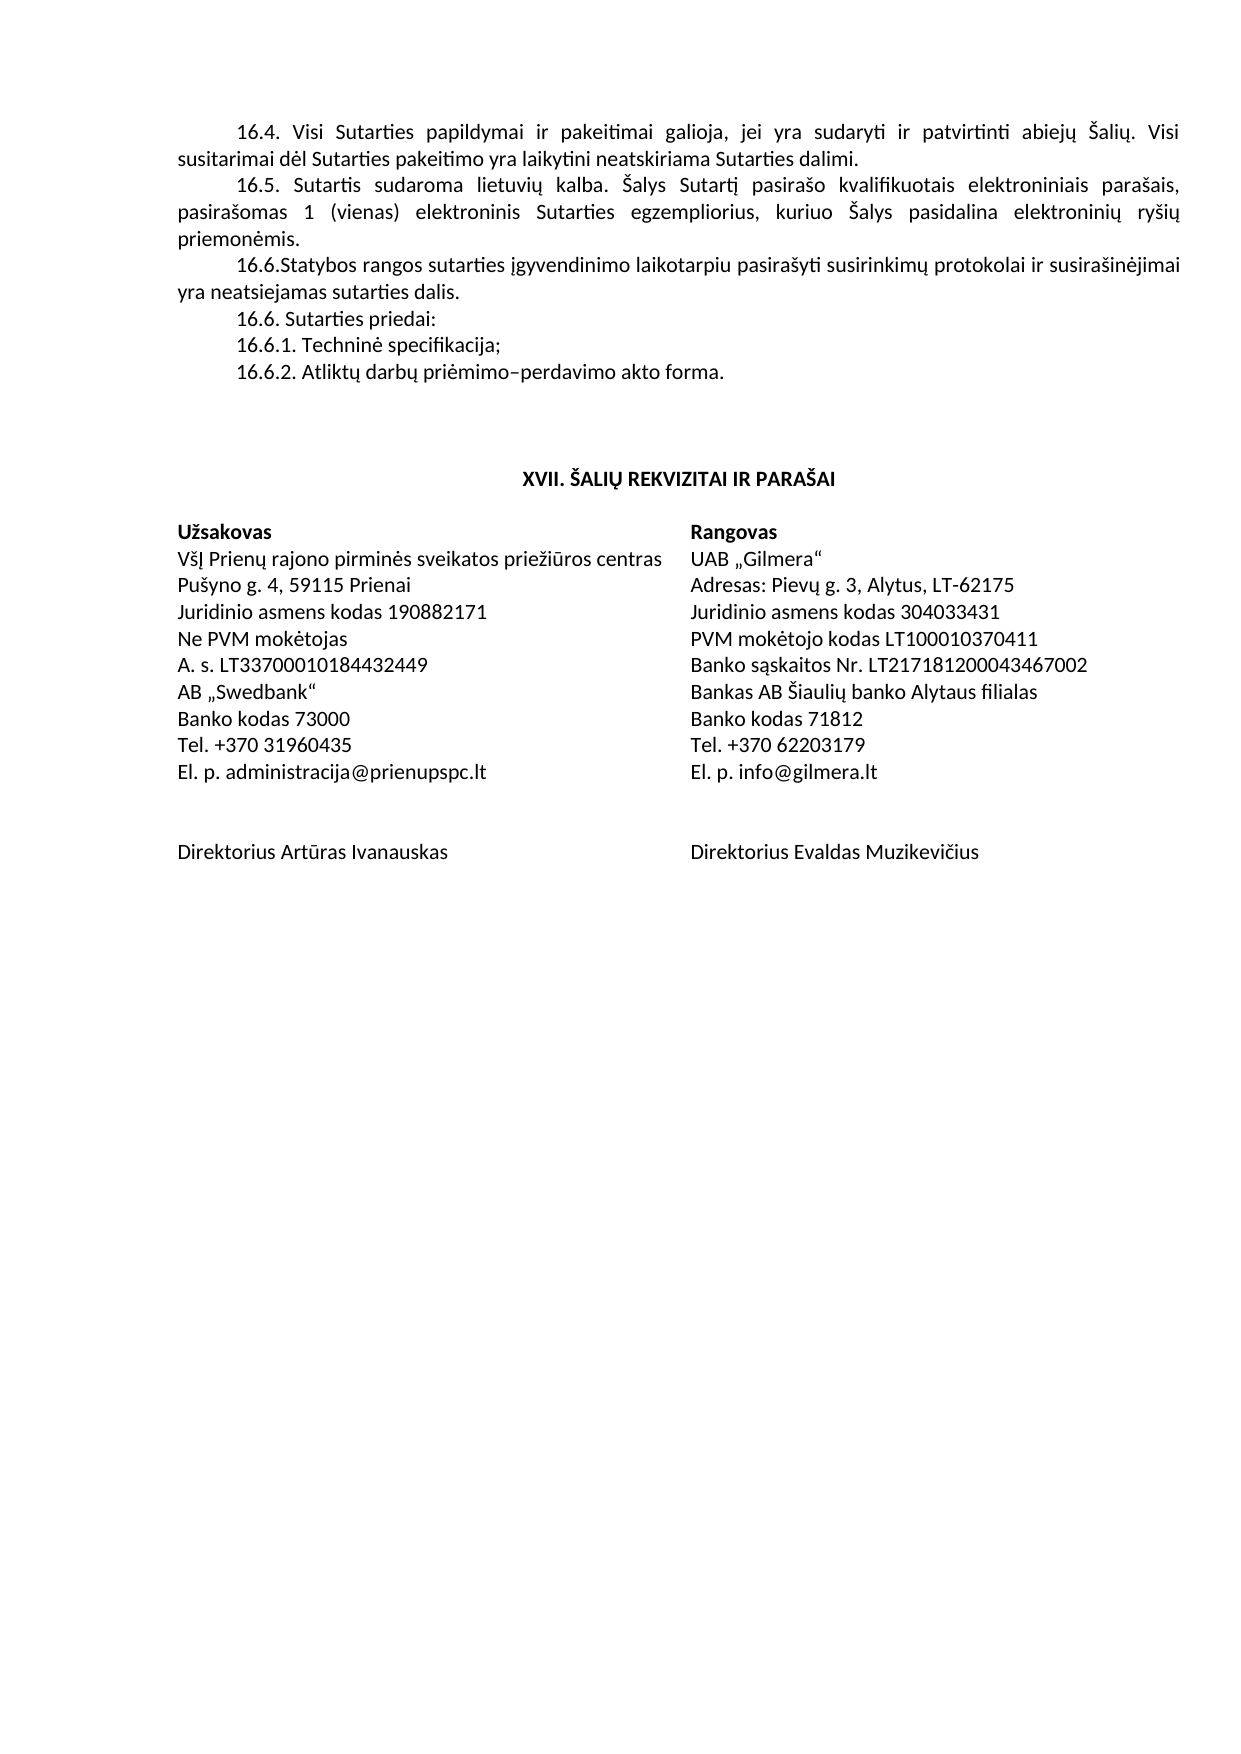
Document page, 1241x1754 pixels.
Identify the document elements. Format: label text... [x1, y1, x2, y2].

table_header Užsakovas [177, 518, 690, 545]
text 16.5. Sutartis sudaroma lietuvių kalba. Šalys Sutartį pasirašo kvalifikuotais elektroniniais parašais, pasirašomas 1 (vienas) elektroninis Sutarties egzempliorius, kuriuo Šalys pasidalina elektroninių ryšių priemonėmis. [177, 171, 1181, 251]
text 16.4. Visi Sutarties papildymai ir pakeitimai galioja, jei yra sudaryti ir patvirtinti abiejų Šalių. Visi susitarimai dėl Sutarties pakeitimo yra laikytini neatskiriama Sutarties dalimi. [177, 118, 1181, 171]
table_cell Juridinio asmens kodas 190882171 [177, 598, 690, 625]
table_cell Direktorius Artūras Ivanauskas [177, 838, 690, 865]
text 16.6.2. Atliktų darbų priėmimo–perdavimo akto forma. [177, 358, 1181, 385]
table_cell [177, 811, 690, 838]
table_cell Tel. +370 31960435 [177, 731, 690, 758]
text 16.6.1. Techninė specifikacija; [177, 331, 1181, 358]
table_cell VšĮ Prienų rajono pirminės sveikatos priežiūros centras [177, 545, 690, 571]
table_cell Ne PVM mokėtojas [177, 625, 690, 651]
table_cell PVM mokėtojo kodas LT100010370411 [690, 625, 1204, 651]
table_cell Adresas: Pievų g. 3, Alytus, LT-62175 [690, 571, 1204, 598]
table_cell AB „Swedbank“ [177, 678, 690, 705]
table_cell Juridinio asmens kodas 304033431 [690, 598, 1204, 625]
table_cell Tel. +370 62203179 [690, 731, 1204, 758]
table_cell Banko kodas 73000 [177, 705, 690, 731]
text 16.6.Statybos rangos sutarties įgyvendinimo laikotarpiu pasirašyti susirinkimų protokolai ir susirašinėjimai yra neatsiejamas sutarties dalis. [177, 251, 1181, 305]
table_cell Banko kodas 71812 [690, 705, 1204, 731]
table_cell Banko sąskaitos Nr. LT217181200043467002 [690, 651, 1204, 678]
text 16.6. Sutarties priedai: [177, 305, 1181, 331]
table_cell El. p. info@gilmera.lt [690, 758, 1204, 811]
table_cell Bankas AB Šiaulių banko Alytaus filialas [690, 678, 1204, 705]
text XVII. ŠALIŲ REKVIZITAI IR PARAŠAI [177, 465, 1181, 491]
table_header Rangovas [690, 518, 1204, 545]
table_cell A. s. LT33700010184432449 [177, 651, 690, 678]
table_cell Direktorius Evaldas Muzikevičius [690, 838, 1204, 865]
table_cell Pušyno g. 4, 59115 Prienai [177, 571, 690, 598]
table_cell El. p. administracija@prienupspc.lt [177, 758, 690, 811]
table_cell UAB „Gilmera“ [690, 545, 1204, 571]
table_cell [690, 811, 1204, 838]
